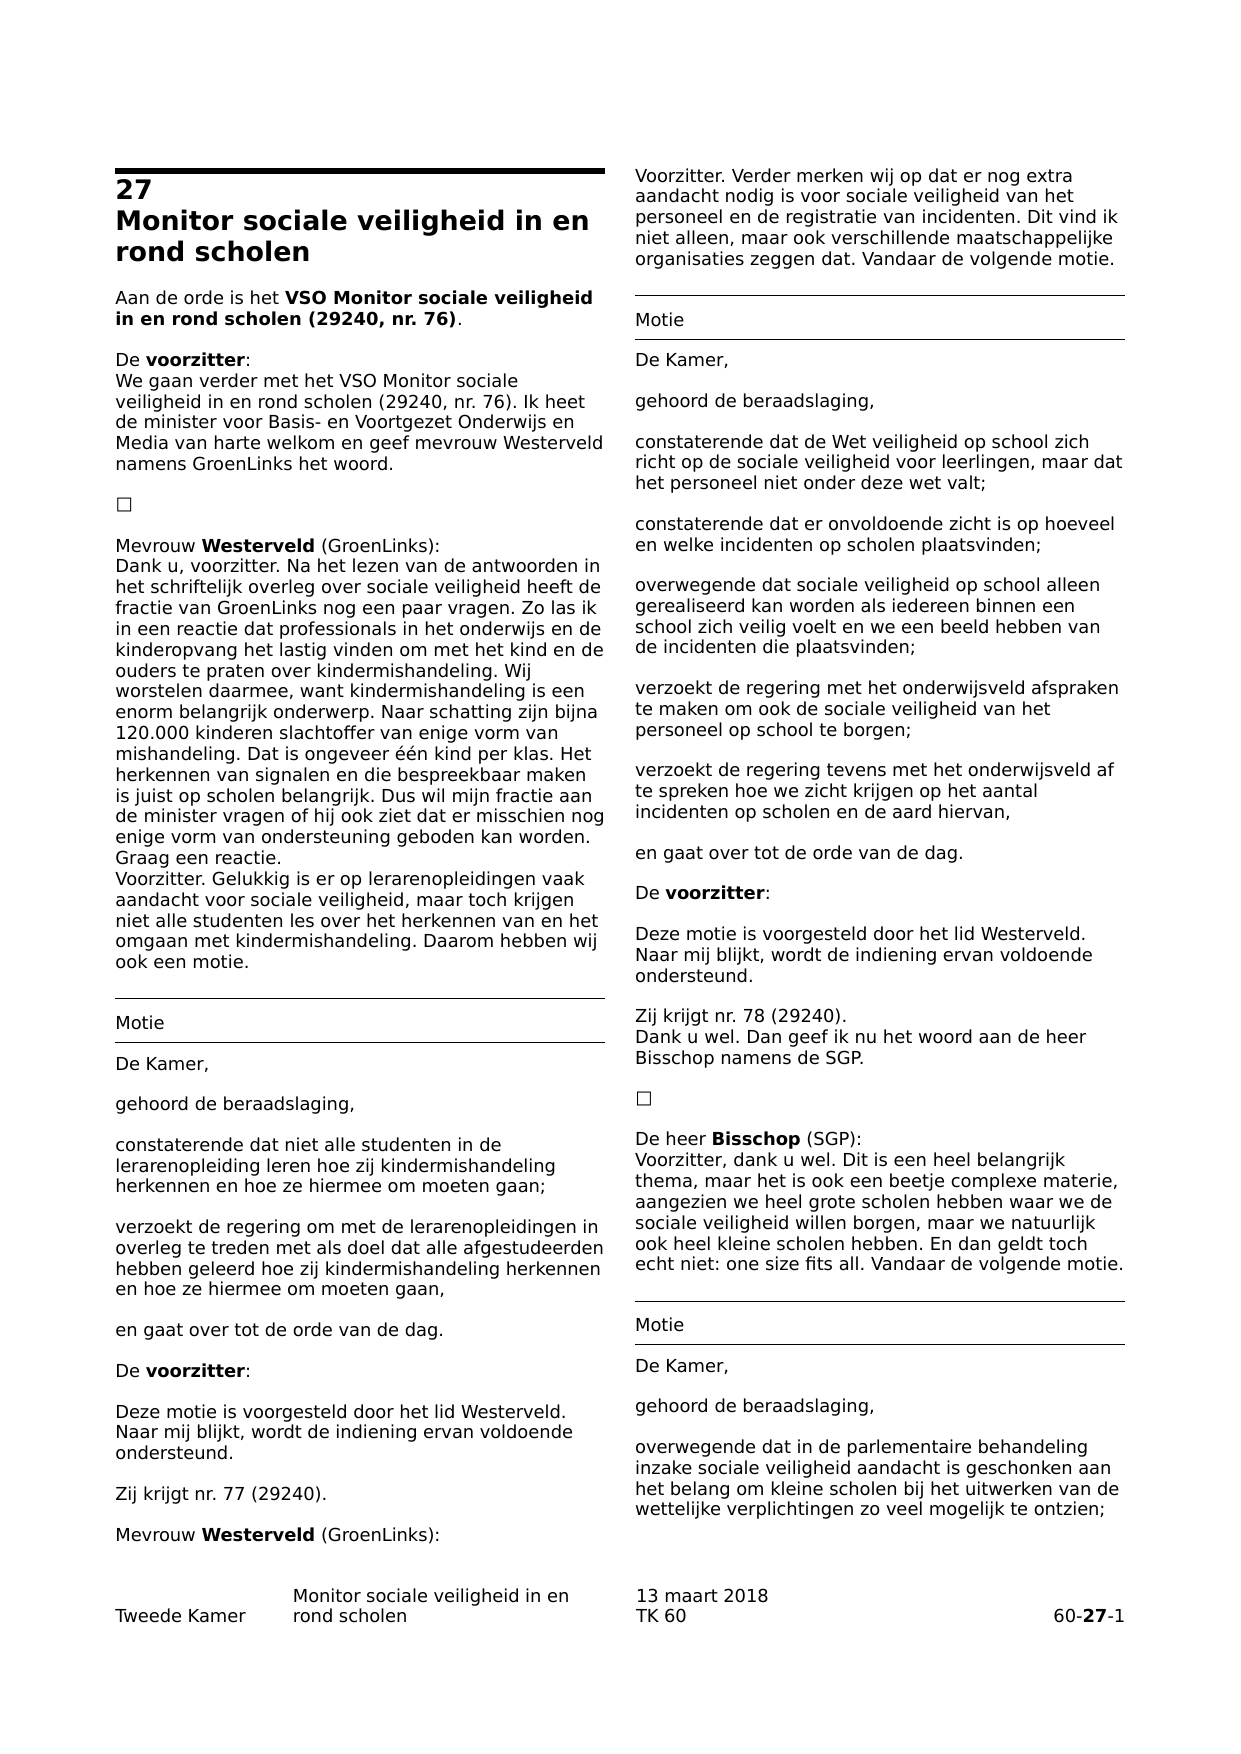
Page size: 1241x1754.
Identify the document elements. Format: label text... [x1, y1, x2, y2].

text Aan de orde is het VSO Monitor sociale veiligheid in en rond scholen (29240, nr. 76). [115, 288, 605, 330]
title 27 Monitor sociale veiligheid in en rond scholen [115, 174, 605, 268]
text De voorzitter: [115, 1361, 605, 1381]
text gehoord de beraadslaging, [635, 1396, 1125, 1417]
text constaterende dat de Wet veiligheid op school zich richt op de sociale veiligheid voor leerlingen, maar dat het personeel niet onder deze wet valt; [635, 432, 1125, 494]
text Motie [635, 1315, 1125, 1336]
text overwegende dat sociale veiligheid op school alleen gerealiseerd kan worden als iedereen binnen een school zich veilig voelt en we een beeld hebben van de incidenten die plaatsvinden; [635, 575, 1125, 658]
text ⬜ [115, 495, 605, 515]
text overwegende dat in de parlementaire behandeling inzake sociale veiligheid aandacht is geschonken aan het belang om kleine scholen bij het uitwerken van de wettelijke verplichtingen zo veel mogelijk te ontzien; [635, 1437, 1125, 1520]
text Deze motie is voorgesteld door het lid Westerveld. Naar mij blijkt, wordt de indiening ervan voldoende ondersteund. [635, 924, 1125, 986]
text Mevrouw Westerveld (GroenLinks): [115, 535, 605, 556]
text constaterende dat er onvoldoende zicht is op hoeveel en welke incidenten op scholen plaatsvinden; [635, 514, 1125, 555]
text De heer Bisschop (SGP): [635, 1129, 1125, 1150]
text gehoord de beraadslaging, [115, 1094, 605, 1115]
text gehoord de beraadslaging, [635, 391, 1125, 412]
text Zij krijgt nr. 77 (29240). [115, 1484, 605, 1504]
text Voorzitter. Gelukkig is er op lerarenopleidingen vaak aandacht voor sociale veiligheid, maar toch krijgen niet alle studenten les over het herkennen van en het omgaan met kindermishandeling. Daarom hebben wij ook een motie. [115, 869, 605, 973]
text constaterende dat niet alle studenten in de lerarenopleiding leren hoe zij kindermishandeling herkennen en hoe ze hiermee om moeten gaan; [115, 1135, 605, 1197]
text en gaat over tot de orde van de dag. [115, 1320, 605, 1341]
text Zij krijgt nr. 78 (29240). [635, 1006, 1125, 1027]
text De voorzitter: [115, 350, 605, 371]
text Deze motie is voorgesteld door het lid Westerveld. Naar mij blijkt, wordt de indiening ervan voldoende ondersteund. [115, 1401, 605, 1464]
text Voorzitter. Verder merken wij op dat er nog extra aandacht nodig is voor sociale veiligheid van het personeel en de registratie van incidenten. Dit vind ik niet alleen, maar ook verschillende maatschappelijke organisaties zeggen dat. Vandaar de volgende motie. [635, 165, 1125, 269]
text Voorzitter, dank u wel. Dit is een heel belangrijk thema, maar het is ook een beetje complexe materie, aangezien we heel grote scholen hebben waar we de sociale veiligheid willen borgen, maar we natuurlijk ook heel kleine scholen hebben. En dan geldt toch echt niet: one size fits all. Vandaar de volgende motie. [635, 1150, 1125, 1275]
text De Kamer, [635, 1356, 1125, 1376]
text Dank u wel. Dan geef ik nu het woord aan de heer Bisschop namens de SGP. [635, 1027, 1125, 1068]
text ⬜ [635, 1088, 1125, 1109]
text Dank u, voorzitter. Na het lezen van de antwoorden in het schriftelijk overleg over sociale veiligheid heeft de fractie van GroenLinks nog een paar vragen. Zo las ik in een reactie dat professionals in het onderwijs en de kinderopvang het lastig vinden om met het kind en de ouders te praten over kindermishandeling. Wij worstelen daarmee, want kindermishandeling is een enorm belangrijk onderwerp. Naar schatting zijn bijna 120.000 kinderen slachtoffer van enige vorm van mishandeling. Dat is ongeveer één kind per klas. Het herkennen van signalen en die bespreekbaar maken is juist op scholen belangrijk. Dus wil mijn fractie aan de minister vragen of hij ook ziet dat er misschien nog enige vorm van ondersteuning geboden kan worden. Graag een reactie. [115, 556, 605, 869]
text Motie [635, 309, 1125, 330]
text Mevrouw Westerveld (GroenLinks): [115, 1524, 605, 1545]
text verzoekt de regering met het onderwijsveld afspraken te maken om ook de sociale veiligheid van het personeel op school te borgen; [635, 678, 1125, 740]
text verzoekt de regering om met de lerarenopleidingen in overleg te treden met als doel dat alle afgestudeerden hebben geleerd hoe zij kindermishandeling herkennen en hoe ze hiermee om moeten gaan, [115, 1217, 605, 1300]
text en gaat over tot de orde van de dag. [635, 842, 1125, 863]
text De Kamer, [635, 350, 1125, 371]
text We gaan verder met het VSO Monitor sociale veiligheid in en rond scholen (29240, nr. 76). Ik heet de minister voor Basis- en Voortgezet Onderwijs en Media van harte welkom en geef mevrouw Westerveld namens GroenLinks het woord. [115, 371, 605, 475]
text De voorzitter: [635, 883, 1125, 904]
text Motie [115, 1013, 605, 1033]
text verzoekt de regering tevens met het onderwijsveld af te spreken hoe we zicht krijgen op het aantal incidenten op scholen en de aard hiervan, [635, 760, 1125, 822]
text De Kamer, [115, 1053, 605, 1074]
